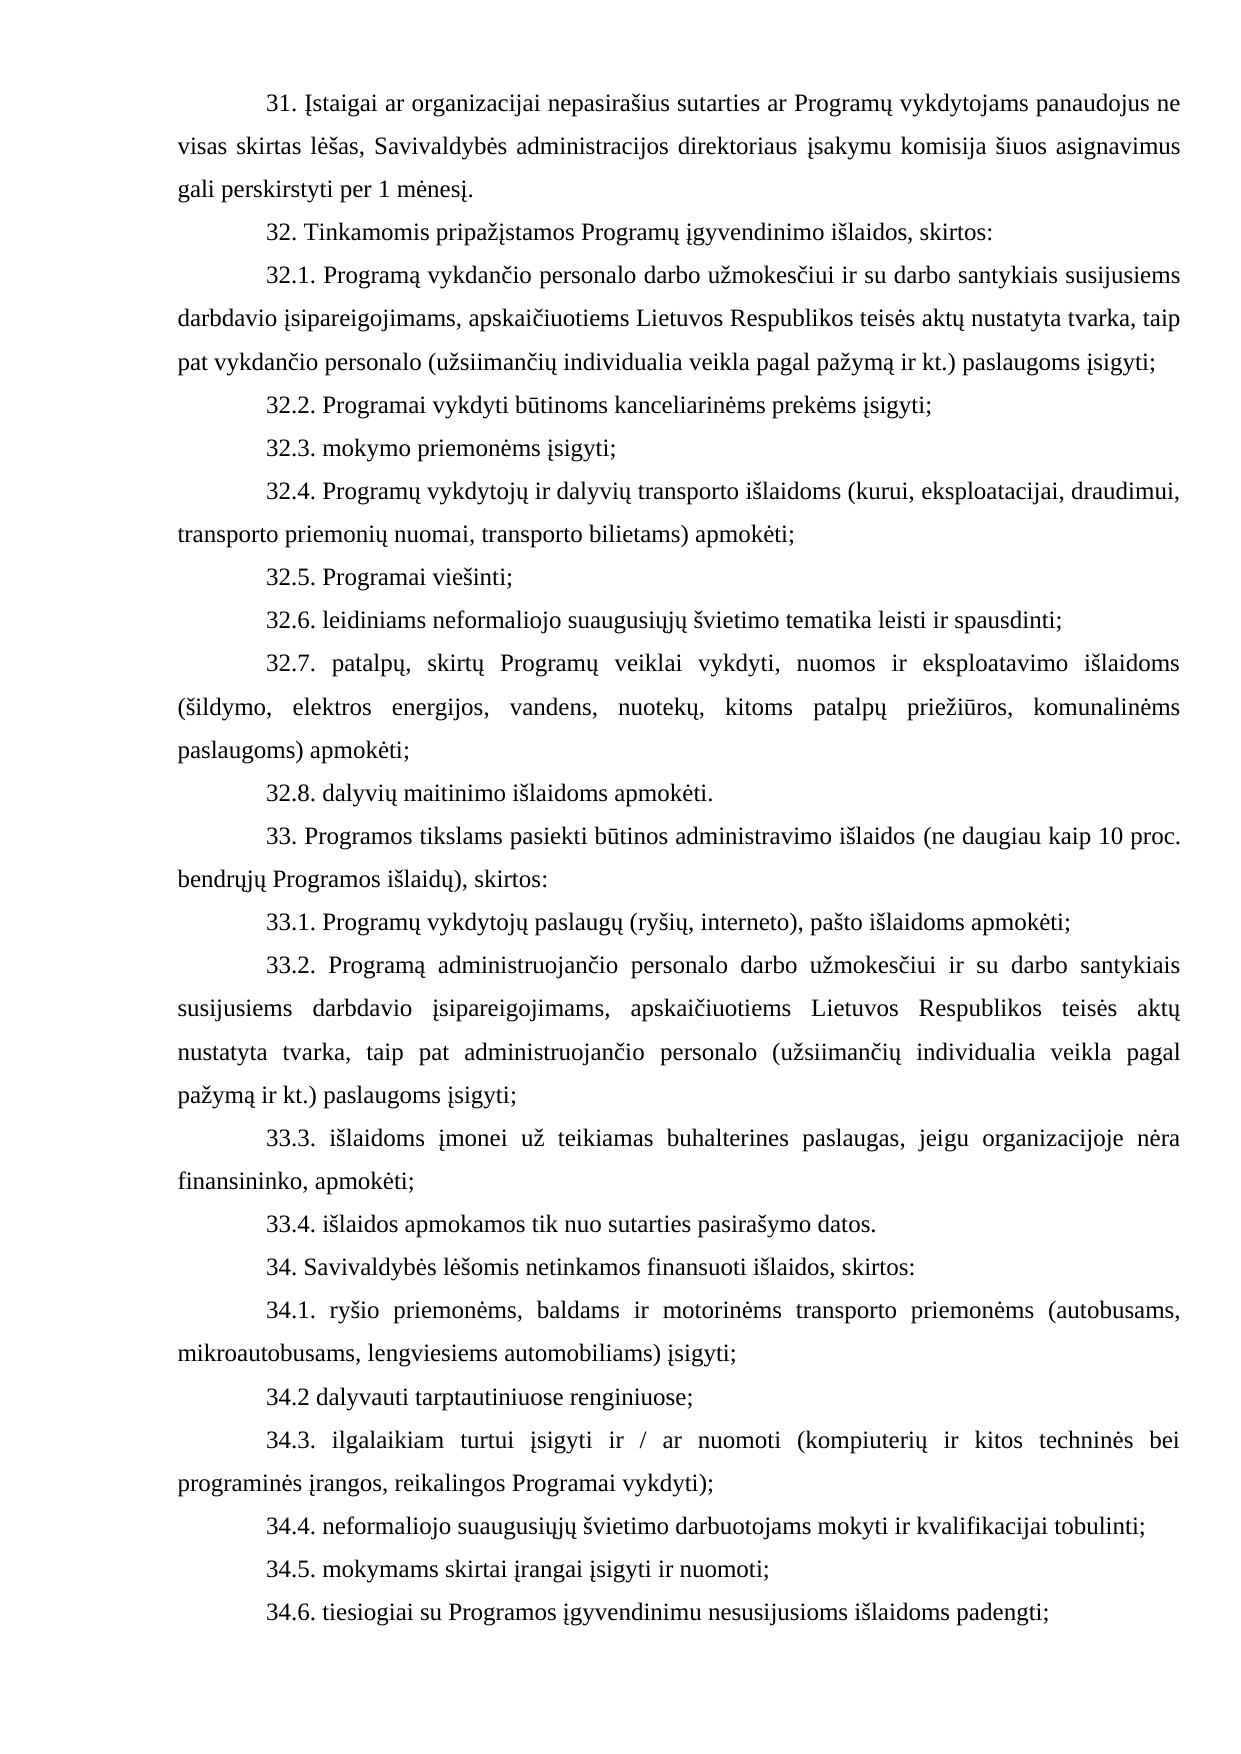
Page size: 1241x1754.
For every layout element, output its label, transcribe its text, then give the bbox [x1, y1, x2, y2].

text 31. Įstaigai ar organizacijai nepasirašius sutarties ar Programų vykdytojams panaudojus ne visas skirtas lėšas, Savivaldybės administracijos direktoriaus įsakymu komisija šiuos asignavimus gali perskirstyti per 1 mėnesį. [177, 88, 1181, 203]
text 32.5. Programai viešinti; [177, 562, 1181, 591]
text 34.6. tiesiogiai su Programos įgyvendinimu nesusijusioms išlaidoms padengti; [177, 1597, 1181, 1626]
text 34. Savivaldybės lėšomis netinkamos finansuoti išlaidos, skirtos: [177, 1252, 1181, 1281]
text 32.4. Programų vykdytojų ir dalyvių transporto išlaidoms (kurui, eksploatacijai, draudimui, transporto priemonių nuomai, transporto bilietams) apmokėti; [177, 476, 1181, 548]
text 32.6. leidiniams neformaliojo suaugusiųjų švietimo tematika leisti ir spausdinti; [177, 605, 1181, 634]
text 32.2. Programai vykdyti būtinoms kanceliarinėms prekėms įsigyti; [177, 390, 1181, 418]
text 34.2 dalyvauti tarptautiniuose renginiuose; [177, 1382, 1181, 1410]
text 32.1. Programą vykdančio personalo darbo užmokesčiui ir su darbo santykiais susijusiems darbdavio įsipareigojimams, apskaičiuotiems Lietuvos Respublikos teisės aktų nustatyta tvarka, taip pat vykdančio personalo (užsiimančių individualia veikla pagal pažymą ir kt.) paslaugoms įsigyti; [177, 260, 1181, 375]
text 32.7. patalpų, skirtų Programų veiklai vykdyti, nuomos ir eksploatavimo išlaidoms (šildymo, elektros energijos, vandens, nuotekų, kitoms patalpų priežiūros, komunalinėms paslaugoms) apmokėti; [177, 648, 1181, 763]
text 32.8. dalyvių maitinimo išlaidoms apmokėti. [177, 778, 1181, 807]
text 33.4. išlaidos apmokamos tik nuo sutarties pasirašymo datos. [177, 1209, 1181, 1238]
text 33.1. Programų vykdytojų paslaugų (ryšių, interneto), pašto išlaidoms apmokėti; [177, 907, 1181, 936]
text 33. Programos tikslams pasiekti būtinos administravimo išlaidos (ne daugiau kaip 10 proc. bendrųjų Programos išlaidų), skirtos: [177, 821, 1181, 893]
text 34.4. neformaliojo suaugusiųjų švietimo darbuotojams mokyti ir kvalifikacijai tobulinti; [177, 1511, 1181, 1540]
text 33.3. išlaidoms įmonei už teikiamas buhalterines paslaugas, jeigu organizacijoje nėra finansininko, apmokėti; [177, 1123, 1181, 1195]
text 32. Tinkamomis pripažįstamos Programų įgyvendinimo išlaidos, skirtos: [177, 217, 1181, 246]
text 34.1. ryšio priemonėms, baldams ir motorinėms transporto priemonėms (autobusams, mikroautobusams, lengviesiems automobiliams) įsigyti; [177, 1295, 1181, 1367]
text 34.5. mokymams skirtai įrangai įsigyti ir nuomoti; [177, 1554, 1181, 1583]
text 34.3. ilgalaikiam turtui įsigyti ir / ar nuomoti (kompiuterių ir kitos techninės bei programinės įrangos, reikalingos Programai vykdyti); [177, 1425, 1181, 1497]
text 32.3. mokymo priemonėms įsigyti; [177, 433, 1181, 462]
text 33.2. Programą administruojančio personalo darbo užmokesčiui ir su darbo santykiais susijusiems darbdavio įsipareigojimams, apskaičiuotiems Lietuvos Respublikos teisės aktų nustatyta tvarka, taip pat administruojančio personalo (užsiimančių individualia veikla pagal pažymą ir kt.) paslaugoms įsigyti; [177, 950, 1181, 1108]
